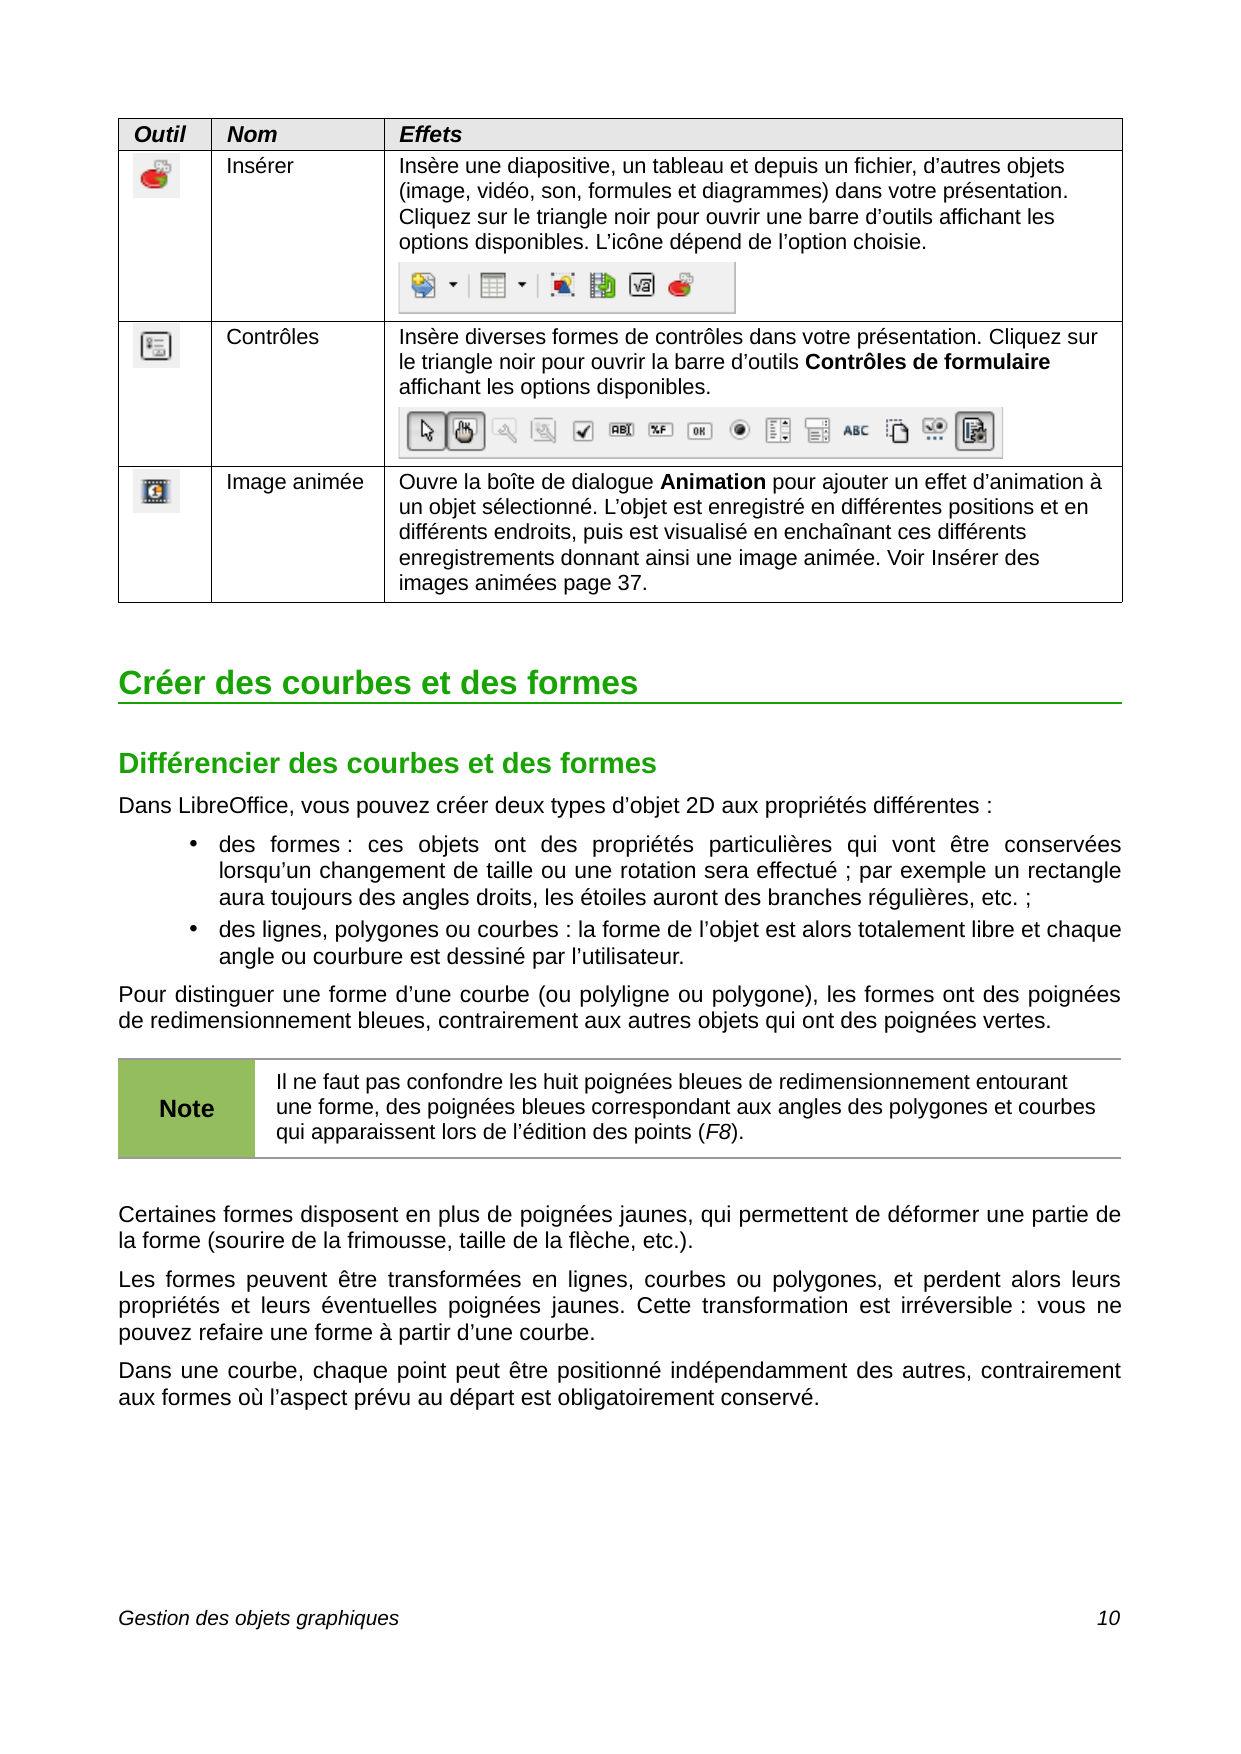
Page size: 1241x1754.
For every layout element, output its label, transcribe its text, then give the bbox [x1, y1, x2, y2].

text Les formes peuvent être transformées en lignes, courbes ou polygones, et perdent alors leurs propriétés et leurs éventuelles poignées jaunes. Cette transformation est irréversible : vous ne pouvez refaire une forme à partir d’une courbe. [118, 1266, 1122, 1345]
table_header Il ne faut pas confondre les huit poignées bleues de redimensionnement entourant une forme, des poignées bleues correspondant aux angles des polygones et courbes qui apparaissent lors de l’édition des points (F8). [255, 1060, 1121, 1157]
table_header Nom [212, 119, 384, 150]
list des lignes, polygones ou courbes : la forme de l’objet est alors totalement libre et chaque angle ou courbure est dessiné par l’utilisateur. [189, 916, 1122, 969]
picture [398, 407, 1004, 459]
table_header Outil [119, 119, 211, 150]
table_cell Insère une diapositive, un tableau et depuis un fichier, d’autres objets (image, vidéo, son, formules et diagrammes) dans votre présentation. Cliquez sur le triangle noir pour ouvrir une barre d’outils affichant les options disponibles. L’icône dépend de l’option choisie. [385, 151, 1122, 321]
table_cell Contrôles [212, 322, 384, 466]
text Dans LibreOffice, vous pouvez créer deux types d’objet 2D aux propriétés différentes : [118, 792, 1122, 818]
text Certaines formes disposent en plus de poignées jaunes, qui permettent de déformer une partie de la forme (sourire de la frimousse, taille de la flèche, etc.). [118, 1201, 1122, 1253]
table_cell [119, 322, 211, 466]
table_cell Ouvre la boîte de dialogue Animation pour ajouter un effet d’animation à un objet sélectionné. L’objet est enregistré en différentes positions et en différents endroits, puis est visualisé en enchaînant ces différents enregistrements donnant ainsi une image animée. Voir Insérer des images animées page 37. [385, 467, 1122, 602]
subtitle Créer des courbes et des formes [118, 663, 1122, 702]
subtitle Différencier des courbes et des formes [118, 746, 1122, 779]
table_header Note [118, 1060, 255, 1157]
list des formes : ces objets ont des propriétés particulières qui vont être conservées lorsqu’un changement de taille ou une rotation sera effectué ; par exemple un rectangle aura toujours des angles droits, les étoiles auront des branches régulières, etc. ; [189, 831, 1122, 910]
picture [132, 469, 180, 513]
table_cell [119, 467, 211, 602]
table_cell [119, 151, 211, 321]
picture [398, 262, 736, 314]
table_cell Insérer [212, 151, 384, 321]
picture [132, 323, 180, 368]
table_cell Image animée [212, 467, 384, 602]
table_cell Insère diverses formes de contrôles dans votre présentation. Cliquez sur le triangle noir pour ouvrir la barre d’outils Contrôles de formulaire affichant les options disponibles. [385, 322, 1122, 466]
text Dans une courbe, chaque point peut être positionné indépendamment des autres, contrairement aux formes où l’aspect prévu au départ est obligatoirement conservé. [118, 1357, 1122, 1410]
text Pour distinguer une forme d’une courbe (ou polyligne ou polygone), les formes ont des poignées de redimensionnement bleues, contrairement aux autres objets qui ont des poignées vertes. [118, 981, 1122, 1034]
picture [132, 153, 180, 198]
table_header Effets [385, 119, 1122, 150]
